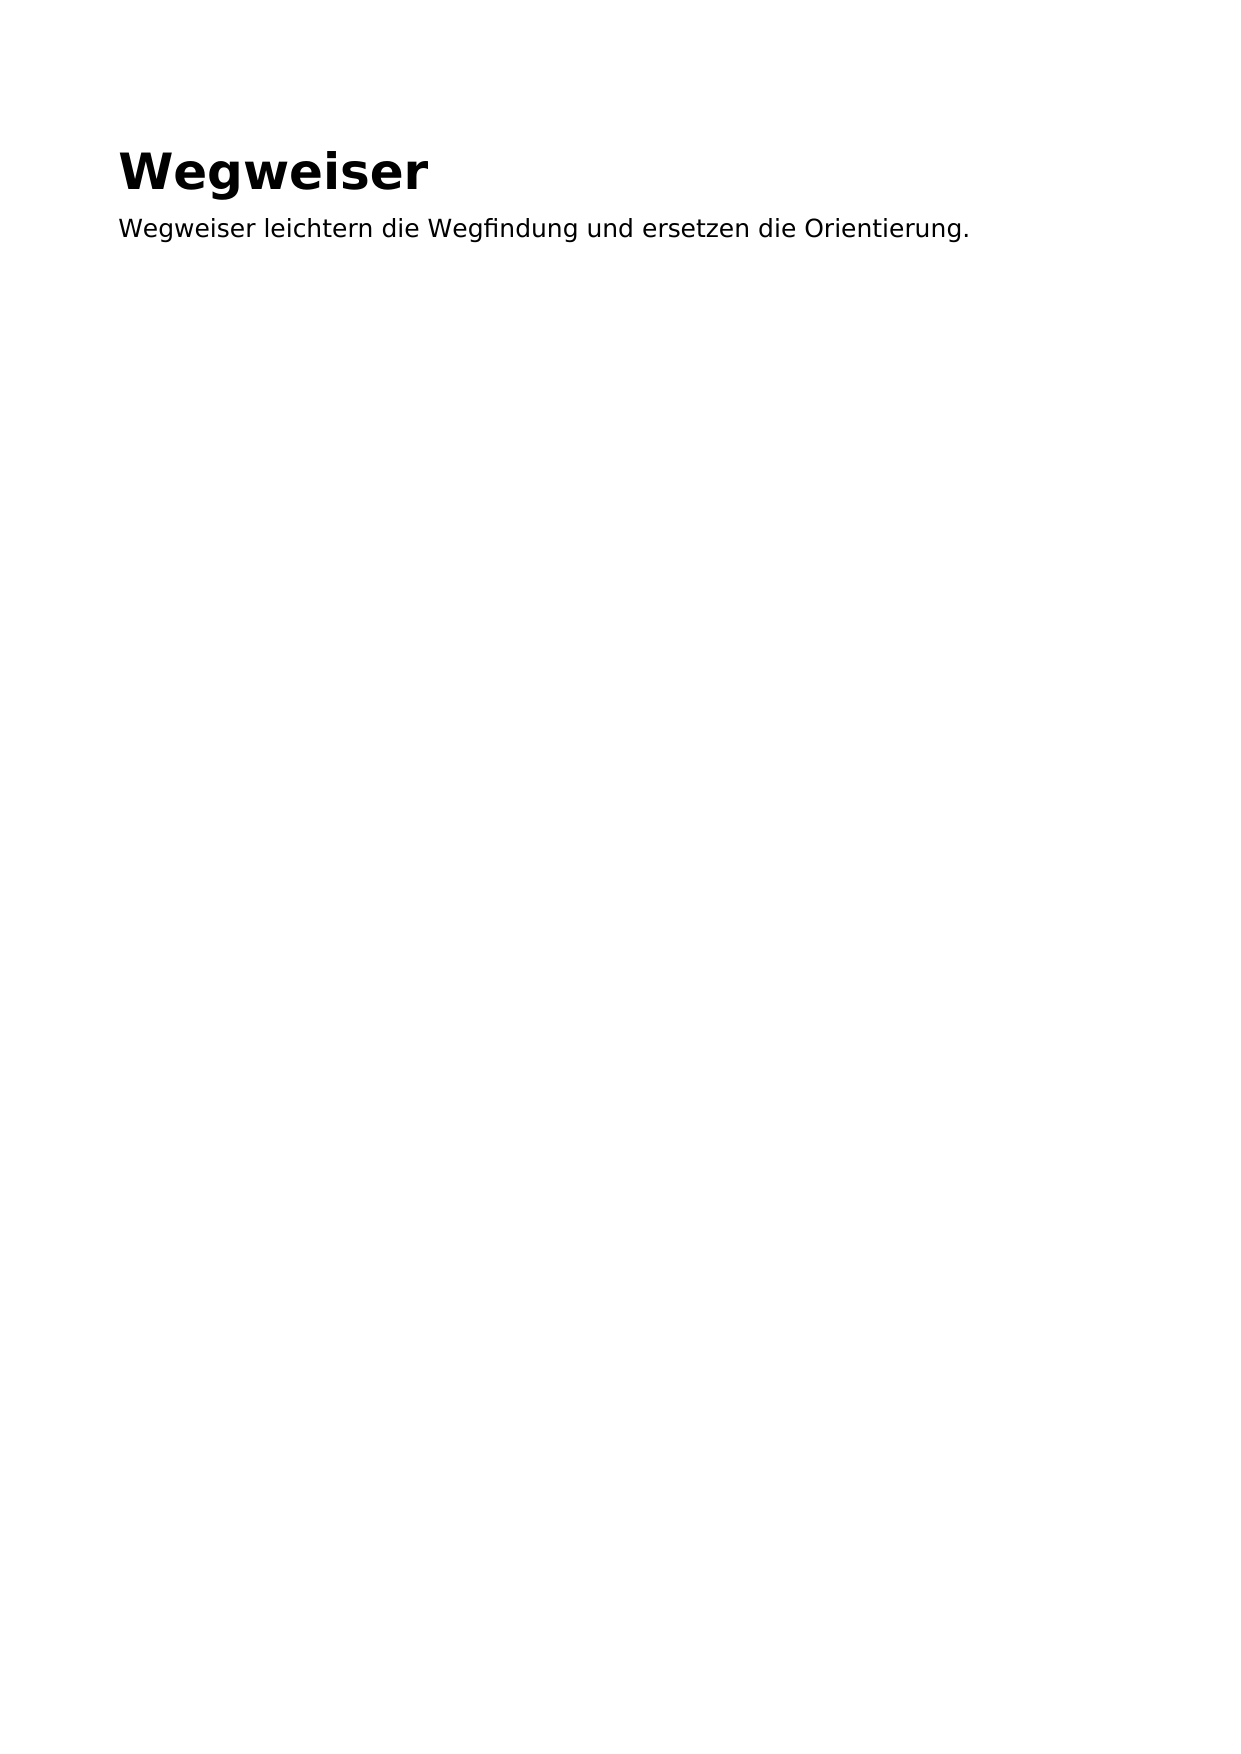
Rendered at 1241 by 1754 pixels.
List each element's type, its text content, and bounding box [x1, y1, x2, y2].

subtitle Wegweiser [118, 143, 1122, 201]
text Wegweiser leichtern die Wegfindung und ersetzen die Orientierung. [118, 214, 1122, 243]
